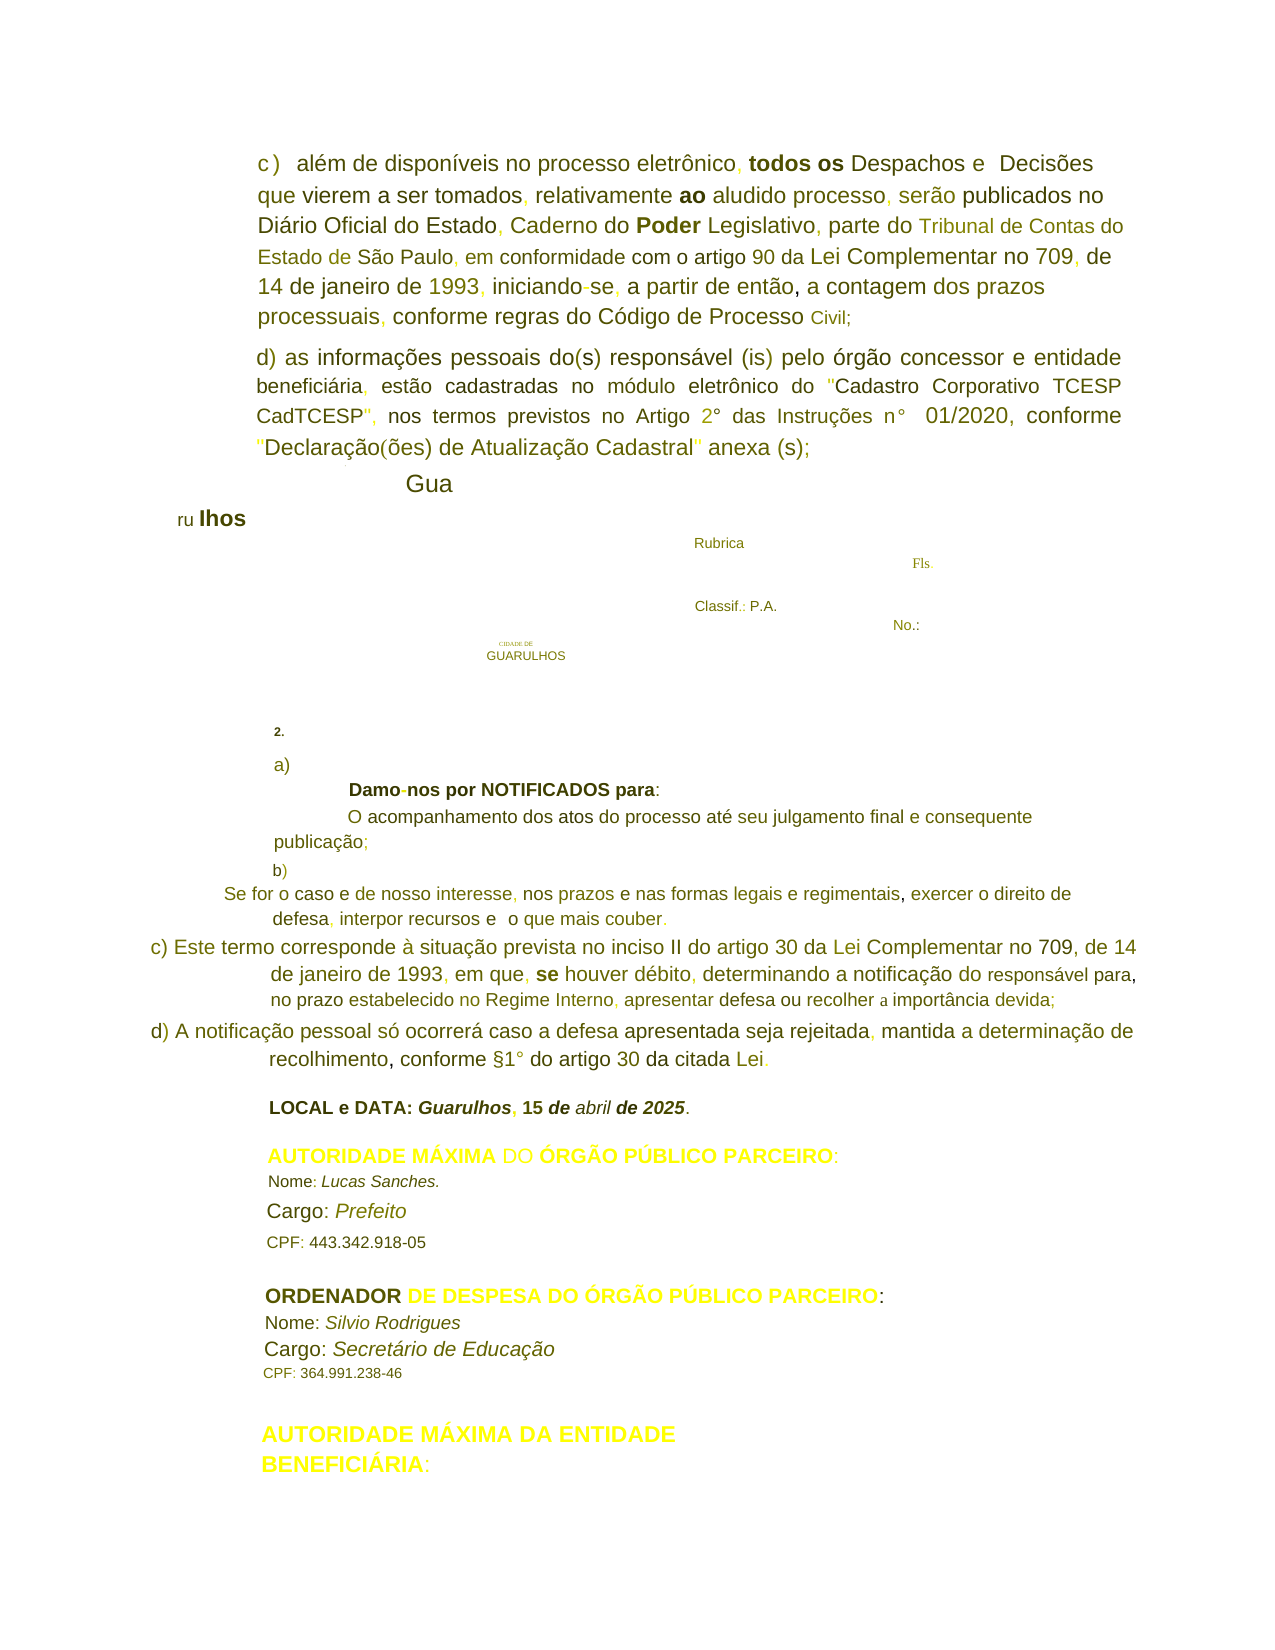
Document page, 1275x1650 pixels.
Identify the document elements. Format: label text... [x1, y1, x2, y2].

text 2. [274, 724, 326, 739]
text CPF: 364.991.238-46 [263, 1364, 489, 1381]
text ORDENADOR DE DESPESA DO ÓRGÃO PÚBLICO PARCEIRO: [265, 1284, 920, 1308]
text - [344, 464, 394, 469]
text Fls. [912, 554, 976, 571]
text Rubrica [694, 535, 797, 552]
text CPF: 443.342.918-05 [266, 1233, 502, 1252]
text Damo-nos por NOTIFICADOS para: [348, 779, 712, 800]
text a) [273, 754, 327, 776]
text Se for o caso e de nosso interesse, nos prazos e nas formas legais e regimentais, exercer o direito de defesa, interpor recursos e o que mais couber. [223, 883, 1134, 931]
text GUARULHOS [486, 649, 601, 663]
text b) [272, 861, 326, 880]
text c) Este termo corresponde à situação prevista no inciso II do artigo 30 da Lei Complementar no 709, de 14 de janeiro de 1993, em que, se houver débito, determinando a notificação do responsável para, no prazo estabelecido no Regime Interno, apresentar defesa ou recolher a importância devida; [150, 934, 1137, 1011]
text LOCAL e DATA: Guarulhos, 15 de abril de 2025. [269, 1097, 777, 1118]
text Cargo: Secretário de Educação [264, 1337, 577, 1361]
text ru Ihos [177, 505, 497, 531]
text Nome: Lucas Sanches. [268, 1172, 517, 1191]
text Classif.: P.A. [694, 598, 838, 614]
text AUTORIDADE MÁXIMA DO ÓRGÃO PÚBLICO PARCEIRO: [267, 1144, 875, 1168]
text AUTORIDADE MÁXIMA DA ENTIDADE BENEFICIÁRIA: [261, 1421, 833, 1477]
text Nome: Silvio Rodrigues [264, 1312, 509, 1333]
text No.: [893, 617, 967, 634]
text Gua [405, 469, 499, 498]
text O acompanhamento dos atos do processo até seu julgamento final e consequente [347, 806, 1138, 828]
text c) além de disponíveis no processo eletrônico, todos os Despachos e Decisões que vierem a ser tomados, relativamente ao aludido processo, serão publicados no Diário Oficial do Estado, Caderno do Poder Legislativo, parte do Tribunal de Contas do Estado de São Paulo, em conformidade com o artigo 90 da Lei Complementar no 709, de 14 de janeiro de 1993, iniciando-se, a partir de então, a contagem dos prazos processuais, conforme regras do Código de Processo Civil; [257, 150, 1126, 329]
text Cargo: Prefeito [266, 1199, 443, 1223]
text CIDADE DE [499, 641, 588, 648]
text d) A notificação pessoal só ocorrerá caso a defesa apresentada seja rejeitada, mantida a determinação de recolhimento, conforme §1° do artigo 30 da citada Lei. [151, 1019, 1134, 1071]
text d) as informações pessoais do(s) responsável (is) pelo órgão concessor e entidade beneficiária, estão cadastradas no módulo eletrônico do "Cadastro Corporativo TCESP CadTCESP", nos termos previstos no Artigo 2° das Instruções n° 01/2020, conforme "Declaração(ões) de Atualização Cadastral" anexa (s); [256, 344, 1122, 460]
text publicação; [273, 831, 407, 852]
